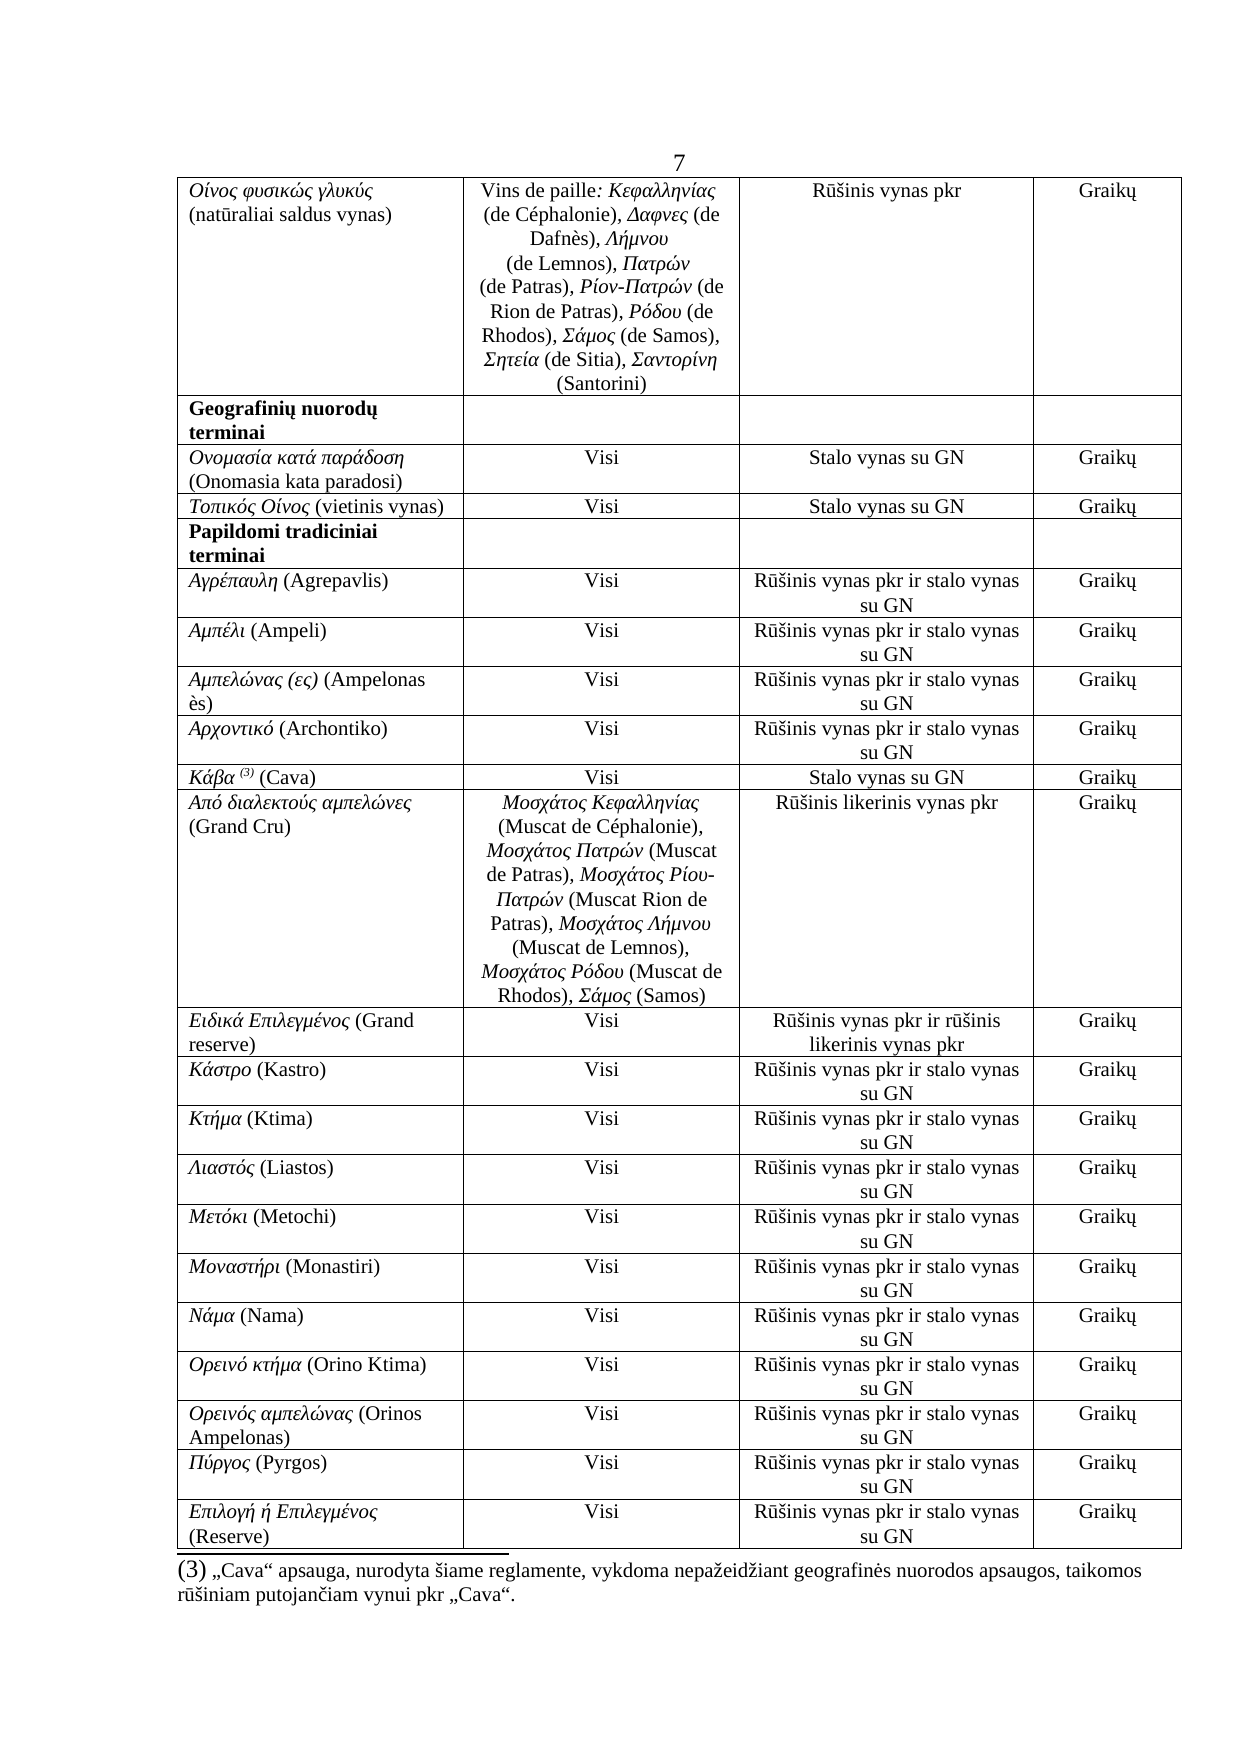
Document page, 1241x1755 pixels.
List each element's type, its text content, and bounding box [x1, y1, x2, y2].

table_cell Graikų [1034, 1155, 1181, 1203]
table_cell Rūšinis vynas pkr ir stalo vynas su GN [740, 1450, 1033, 1498]
table_cell Visi [464, 1057, 739, 1105]
table_cell [464, 396, 739, 444]
table_cell Rūšinis vynas pkr ir stalo vynas su GN [740, 1155, 1033, 1203]
table_cell Rūšinis vynas pkr ir stalo vynas su GN [740, 1303, 1033, 1351]
table_cell Rūšinis vynas pkr ir stalo vynas su GN [740, 1106, 1033, 1154]
table_cell Graikų [1034, 667, 1181, 715]
table_cell Πύργος (Pyrgos) [178, 1450, 463, 1498]
table_cell Αρχοντικό (Archontiko) [178, 716, 463, 764]
table_cell Μοσχάτος Κεφαλληνίας (Muscat de Céphalonie), Μοσχάτος Πατρών (Muscat de Patras), Μοσχάτος Ρίου-Πατρών (Muscat Rion de Patras), Μοσχάτος Λήμνου (Muscat de Lemnos), Μοσχάτος Ρόδου (Muscat de Rhodos), Σάμος (Samos) [464, 790, 739, 1007]
table_cell Μετόκι (Metochi) [178, 1205, 463, 1253]
table_cell Οίνος φυσικώς γλυκύς (natūraliai saldus vynas) [178, 178, 463, 395]
table_cell Stalo vynas su GN [740, 494, 1033, 518]
table_cell Graikų [1034, 445, 1181, 493]
table_cell Rūšinis vynas pkr ir stalo vynas su GN [740, 1205, 1033, 1253]
table_cell [464, 519, 739, 567]
table_cell Visi [464, 1008, 739, 1056]
table_cell Rūšinis vynas pkr ir stalo vynas su GN [740, 1352, 1033, 1400]
table_cell Ειδικά Επιλεγμένος (Grand reserve) [178, 1008, 463, 1056]
table_cell Rūšinis vynas pkr ir stalo vynas su GN [740, 618, 1033, 666]
table_cell Graikų [1034, 178, 1181, 395]
table_cell [1034, 396, 1181, 444]
table_cell Graikų [1034, 569, 1181, 617]
table_cell Τοπικός Οίνος (vietinis vynas) [178, 494, 463, 518]
table_cell Ορεινό κτήμα (Orino Ktima) [178, 1352, 463, 1400]
table_cell Graikų [1034, 494, 1181, 518]
table_cell Visi [464, 1155, 739, 1203]
table_cell Κάστρο (Kastro) [178, 1057, 463, 1105]
table_cell Rūšinis vynas pkr ir stalo vynas su GN [740, 1500, 1033, 1548]
table_cell Rūšinis vynas pkr [740, 178, 1033, 395]
table_cell Visi [464, 618, 739, 666]
table_cell Αγρέπαυλη (Agrepavlis) [178, 569, 463, 617]
table_cell Graikų [1034, 1254, 1181, 1302]
table_cell Visi [464, 1205, 739, 1253]
table_cell Νάμα (Nama) [178, 1303, 463, 1351]
table_cell [1034, 519, 1181, 567]
table_cell Geografinių nuorodų terminai [178, 396, 463, 444]
table_cell Visi [464, 1254, 739, 1302]
table_cell Stalo vynas su GN [740, 765, 1033, 789]
table_cell Αμπέλι (Ampeli) [178, 618, 463, 666]
table_cell Rūšinis vynas pkr ir rūšinis likerinis vynas pkr [740, 1008, 1033, 1056]
table_cell Επιλογή ή Επιλεγμένος (Reserve) [178, 1500, 463, 1548]
table_cell Vins de paille: Κεφαλληνίας (de Céphalonie), Δαφνες (de Dafnès), Λήμνου (de Lemnos), Πατρών (de Patras), Ρίον-Πατρών (de Rion de Patras), Ρόδου (de Rhodos), Σάμος (de Samos), Σητεία (de Sitia), Σαντορίνη (Santorini) [464, 178, 739, 395]
table_cell Graikų [1034, 1057, 1181, 1105]
table_cell Rūšinis likerinis vynas pkr [740, 790, 1033, 1007]
table_cell Visi [464, 1303, 739, 1351]
table_cell Visi [464, 1106, 739, 1154]
table_cell Rūšinis vynas pkr ir stalo vynas su GN [740, 1057, 1033, 1105]
table_cell Visi [464, 765, 739, 789]
table_cell Graikų [1034, 1352, 1181, 1400]
table_cell Visi [464, 494, 739, 518]
table_cell Graikų [1034, 618, 1181, 666]
table_cell Κτήμα (Ktima) [178, 1106, 463, 1154]
table_cell Ονομασία κατά παράδοση (Onomasia kata paradosi) [178, 445, 463, 493]
table_cell Papildomi tradiciniai terminai [178, 519, 463, 567]
table_cell [740, 396, 1033, 444]
table_cell Visi [464, 716, 739, 764]
table_cell Visi [464, 1401, 739, 1449]
table_cell [740, 519, 1033, 567]
table_cell Stalo vynas su GN [740, 445, 1033, 493]
table_cell Graikų [1034, 1205, 1181, 1253]
table_cell Visi [464, 1500, 739, 1548]
table_cell Visi [464, 445, 739, 493]
table_cell Από διαλεκτούς αμπελώνες (Grand Cru) [178, 790, 463, 1007]
table_cell Graikų [1034, 790, 1181, 1007]
table_cell Rūšinis vynas pkr ir stalo vynas su GN [740, 1254, 1033, 1302]
table_cell Rūšinis vynas pkr ir stalo vynas su GN [740, 667, 1033, 715]
table_cell Rūšinis vynas pkr ir stalo vynas su GN [740, 1401, 1033, 1449]
table_cell Graikų [1034, 765, 1181, 789]
table_cell Graikų [1034, 1500, 1181, 1548]
table_cell Graikų [1034, 1106, 1181, 1154]
table_cell Rūšinis vynas pkr ir stalo vynas su GN [740, 569, 1033, 617]
table_cell Αμπελώνας (ες) (Ampelonas ès) [178, 667, 463, 715]
table_cell Visi [464, 1450, 739, 1498]
table_cell Visi [464, 569, 739, 617]
table_cell Μοναστήρι (Monastiri) [178, 1254, 463, 1302]
table_cell Graikų [1034, 1450, 1181, 1498]
table_cell Graikų [1034, 1303, 1181, 1351]
table_cell Rūšinis vynas pkr ir stalo vynas su GN [740, 716, 1033, 764]
table_cell Graikų [1034, 716, 1181, 764]
table_cell Visi [464, 667, 739, 715]
table_cell Ορεινός αμπελώνας (Orinos Ampelonas) [178, 1401, 463, 1449]
table_cell Graikų [1034, 1008, 1181, 1056]
table_cell Λιαστός (Liastos) [178, 1155, 463, 1203]
table_cell Graikų [1034, 1401, 1181, 1449]
table_cell Visi [464, 1352, 739, 1400]
table_cell Κάβα (Cava) [178, 765, 463, 789]
